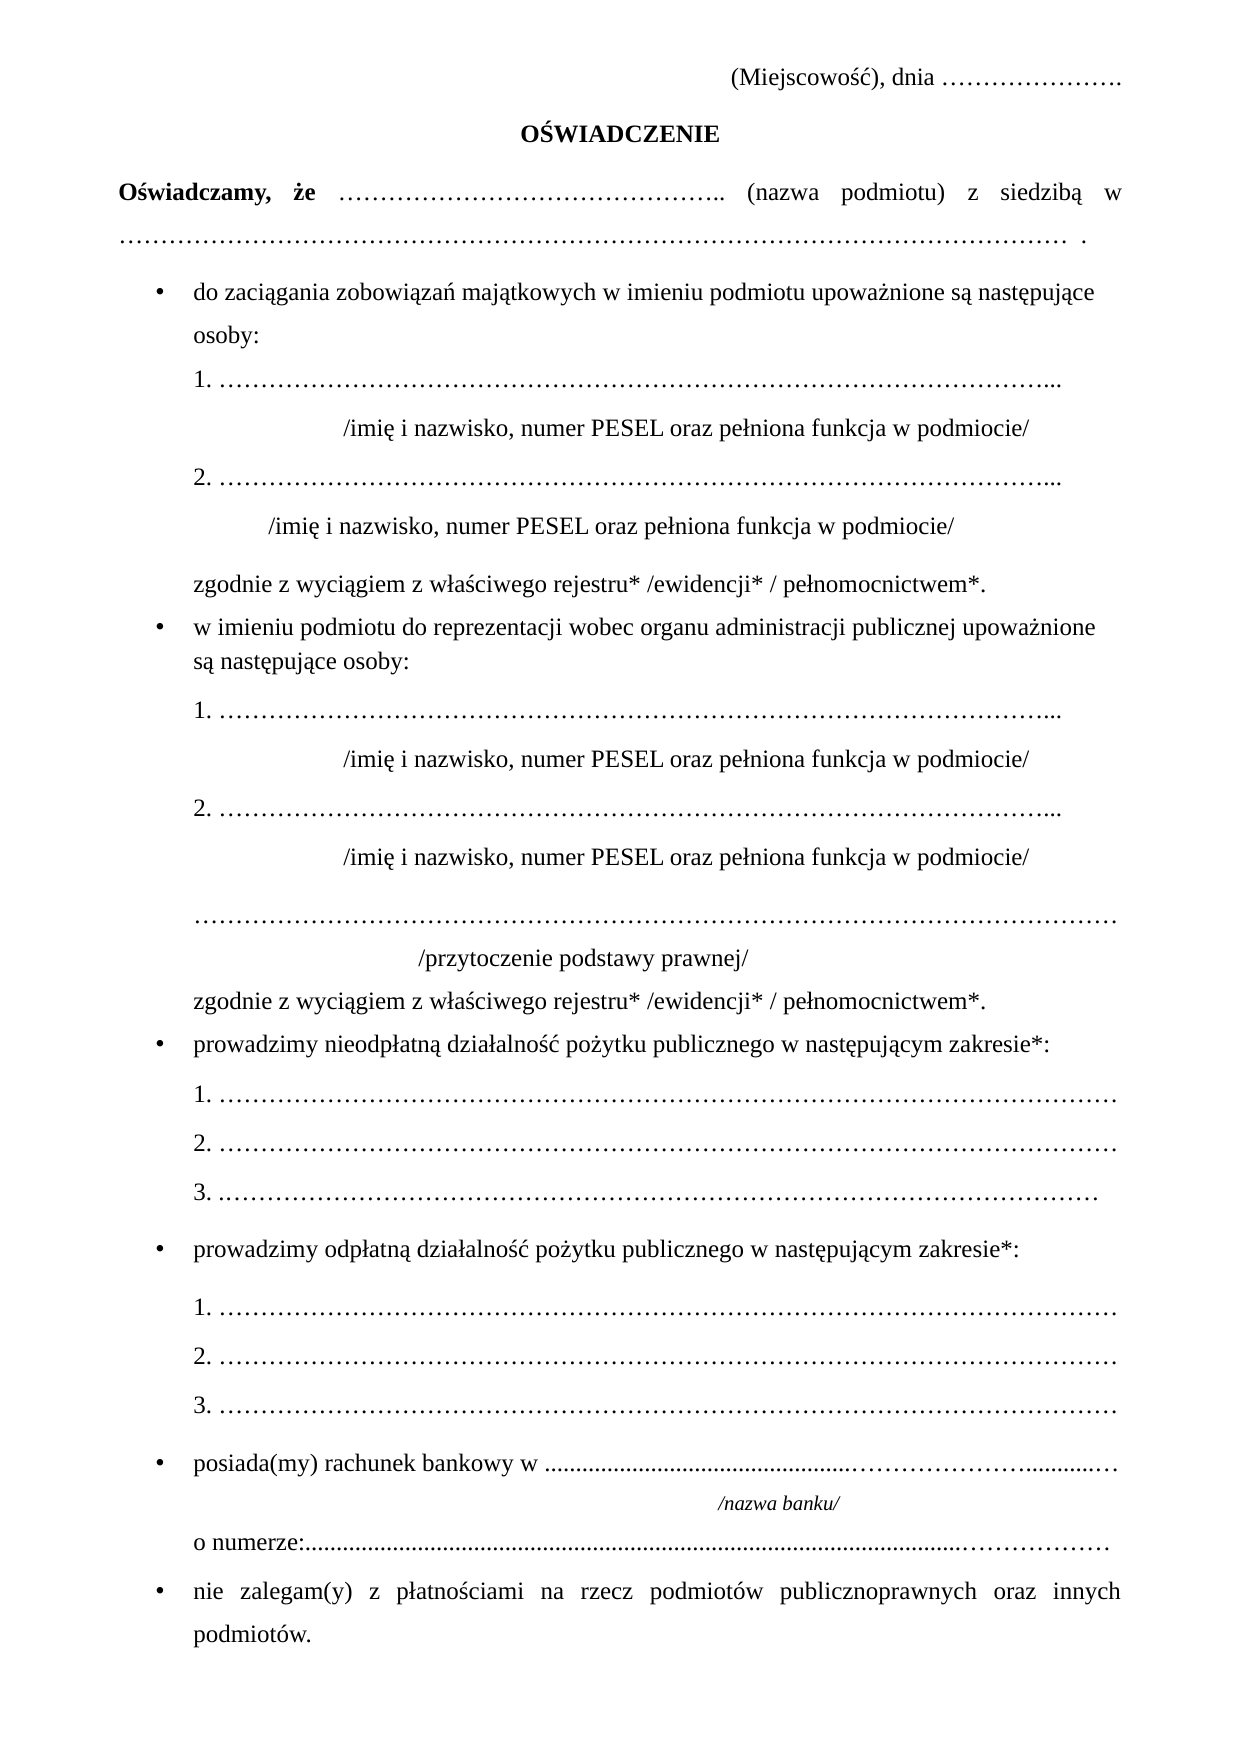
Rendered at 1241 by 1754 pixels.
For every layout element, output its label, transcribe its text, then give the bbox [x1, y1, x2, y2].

list prowadzimy odpłatną działalność pożytku publicznego w następującym zakresie*: [156, 1234, 1122, 1263]
text o numerze:.........................................................................................................……………… [118, 1527, 1122, 1556]
list /imię i nazwisko, numer PESEL oraz pełniona funkcja w podmiocie/ [193, 511, 1122, 540]
list zgodnie z wyciągiem z właściwego rejestru* /ewidencji* / pełnomocnictwem*. [156, 986, 1122, 1015]
text Oświadczamy, że ……………………………………….. (nazwa podmiotu) z siedzibą w …………………………………………………………………………………………………… . [118, 177, 1122, 248]
list 1. ……………………………………………………………………………………………… [156, 1292, 1122, 1321]
text (Miejscowość), dnia …………………. [118, 62, 1122, 90]
text OŚWIADCZENIE [118, 119, 1122, 148]
list posiada(my) rachunek bankowy w .................................................…………………...........… [156, 1448, 1122, 1477]
list 1. ………………………………………………………………………………………... [156, 364, 1122, 392]
list nie zalegam(y) z płatnościami na rzecz podmiotów publicznoprawnych oraz innych podmiotów. [156, 1576, 1122, 1648]
text /nazwa banku/ [118, 1491, 1122, 1515]
list /imię i nazwisko, numer PESEL oraz pełniona funkcja w podmiocie/ [156, 413, 1122, 442]
list prowadzimy nieodpłatną działalność pożytku publicznego w następującym zakresie*: [156, 1029, 1122, 1058]
list ………………………………………………………………………………………………… [156, 900, 1122, 929]
list 3. ……………………………………………………………………………………………… [156, 1390, 1122, 1419]
list do zaciągania zobowiązań majątkowych w imieniu podmiotu upoważnione są następujące osoby: [156, 277, 1122, 349]
list 2. ………………………………………………………………………………………... [156, 462, 1122, 491]
list w imieniu podmiotu do reprezentacji wobec organu administracji publicznej upoważnione są następujące osoby: [156, 612, 1122, 675]
list /imię i nazwisko, numer PESEL oraz pełniona funkcja w podmiocie/ [156, 842, 1122, 871]
list 1. ……………………………………………………………………………………………… [156, 1079, 1122, 1107]
list 2. ……………………………………………………………………………………………… [156, 1128, 1122, 1156]
list 2. ………………………………………………………………………………………... [156, 793, 1122, 822]
list /przytoczenie podstawy prawnej/ [193, 943, 1122, 972]
list 1. ………………………………………………………………………………………... [156, 695, 1122, 724]
list 3. .…………………………………………………………………………………………… [156, 1177, 1122, 1206]
list zgodnie z wyciągiem z właściwego rejestru* /ewidencji* / pełnomocnictwem*. [156, 569, 1122, 597]
list 2. ……………………………………………………………………………………………… [156, 1341, 1122, 1370]
list /imię i nazwisko, numer PESEL oraz pełniona funkcja w podmiocie/ [156, 744, 1122, 773]
